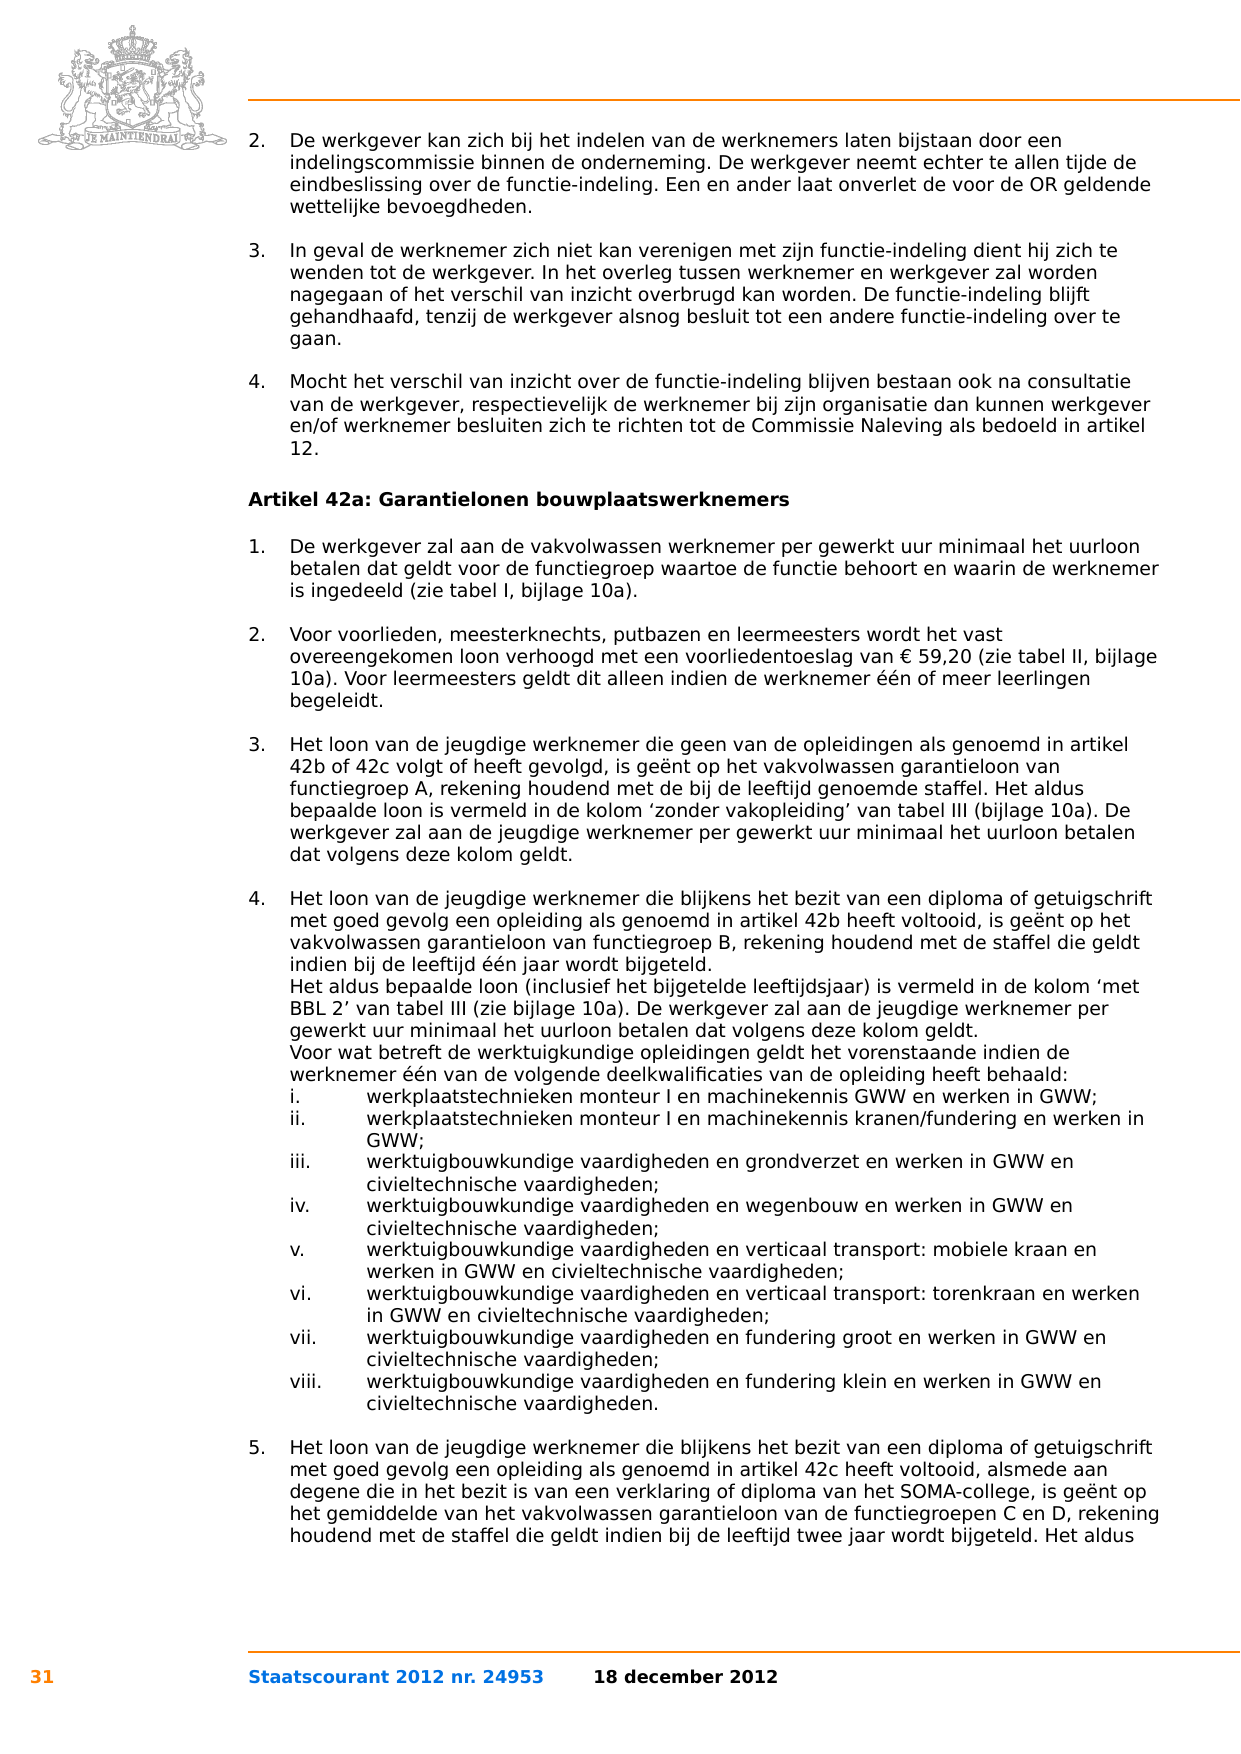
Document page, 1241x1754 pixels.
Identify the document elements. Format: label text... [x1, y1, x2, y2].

text 4. Het loon van de jeugdige werknemer die blijkens het bezit van een diploma of getuigschrift met goed gevolg een opleiding als genoemd in artikel 42b heeft voltooid, is geënt op het vakvolwassen garantieloon van functiegroep B, rekening houdend met de staffel die geldt indien bij de leeftijd één jaar wordt bijgeteld. [248, 888, 1163, 976]
text iv. werktuigbouwkundige vaardigheden en wegenbouw en werken in GWW en civieltechnische vaardigheden; [289, 1195, 1163, 1239]
text vii. werktuigbouwkundige vaardigheden en fundering groot en werken in GWW en civieltechnische vaardigheden; [289, 1327, 1163, 1371]
subtitle Artikel 42a: Garantielonen bouwplaatswerknemers [248, 489, 1163, 511]
text 1. De werkgever zal aan de vakvolwassen werknemer per gewerkt uur minimaal het uurloon betalen dat geldt voor de functiegroep waartoe de functie behoort en waarin de werknemer is ingedeeld (zie tabel I, bijlage 10a). [248, 536, 1163, 602]
text 3. Het loon van de jeugdige werknemer die geen van de opleidingen als genoemd in artikel 42b of 42c volgt of heeft gevolgd, is geënt op het vakvolwassen garantieloon van functiegroep A, rekening houdend met de bij de leeftijd genoemde staffel. Het aldus bepaalde loon is vermeld in de kolom ‘zonder vakopleiding’ van tabel III (bijlage 10a). De werkgever zal aan de jeugdige werknemer per gewerkt uur minimaal het uurloon betalen dat volgens deze kolom geldt. [248, 734, 1163, 866]
text iii. werktuigbouwkundige vaardigheden en grondverzet en werken in GWW en civieltechnische vaardigheden; [289, 1151, 1163, 1195]
text ii. werkplaatstechnieken monteur I en machinekennis kranen/fundering en werken in GWW; [289, 1107, 1163, 1151]
text 3. In geval de werknemer zich niet kan verenigen met zijn functie-indeling dient hij zich te wenden tot de werkgever. In het overleg tussen werknemer en werkgever zal worden nagegaan of het verschil van inzicht overbrugd kan worden. De functie-indeling blijft gehandhaafd, tenzij de werkgever alsnog besluit tot een andere functie-indeling over te gaan. [248, 240, 1163, 349]
text 5. Het loon van de jeugdige werknemer die blijkens het bezit van een diploma of getuigschrift met goed gevolg een opleiding als genoemd in artikel 42c heeft voltooid, alsmede aan degene die in het bezit is van een verklaring of diploma van het SOMA-college, is geënt op het gemiddelde van het vakvolwassen garantieloon van de functiegroepen C en D, rekening houdend met de staffel die geldt indien bij de leeftijd twee jaar wordt bijgeteld. Het aldus [248, 1437, 1163, 1547]
picture [38, 25, 227, 150]
text Het aldus bepaalde loon (inclusief het bijgetelde leeftijdsjaar) is vermeld in de kolom ‘met BBL 2’ van tabel III (zie bijlage 10a). De werkgever zal aan de jeugdige werknemer per gewerkt uur minimaal het uurloon betalen dat volgens deze kolom geldt. [289, 976, 1163, 1042]
text 2. Voor voorlieden, meesterknechts, putbazen en leermeesters wordt het vast overeengekomen loon verhoogd met een voorliedentoeslag van € 59,20 (zie tabel II, bijlage 10a). Voor leermeesters geldt dit alleen indien de werknemer één of meer leerlingen begeleidt. [248, 624, 1163, 712]
text 2. De werkgever kan zich bij het indelen van de werknemers laten bijstaan door een indelingscommissie binnen de onderneming. De werkgever neemt echter te allen tijde de eindbeslissing over de functie-indeling. Een en ander laat onverlet de voor de OR geldende wettelijke bevoegdheden. [248, 130, 1163, 218]
text vi. werktuigbouwkundige vaardigheden en verticaal transport: torenkraan en werken in GWW en civieltechnische vaardigheden; [289, 1283, 1163, 1327]
text v. werktuigbouwkundige vaardigheden en verticaal transport: mobiele kraan en werken in GWW en civieltechnische vaardigheden; [289, 1239, 1163, 1283]
text 4. Mocht het verschil van inzicht over de functie-indeling blijven bestaan ook na consultatie van de werkgever, respectievelijk de werknemer bij zijn organisatie dan kunnen werkgever en/of werknemer besluiten zich te richten tot de Commissie Naleving als bedoeld in artikel 12. [248, 371, 1163, 459]
text i. werkplaatstechnieken monteur I en machinekennis GWW en werken in GWW; [289, 1086, 1163, 1107]
text Voor wat betreft de werktuigkundige opleidingen geldt het vorenstaande indien de werknemer één van de volgende deelkwalificaties van de opleiding heeft behaald: [289, 1042, 1163, 1086]
text viii. werktuigbouwkundige vaardigheden en fundering klein en werken in GWW en civieltechnische vaardigheden. [289, 1371, 1163, 1415]
